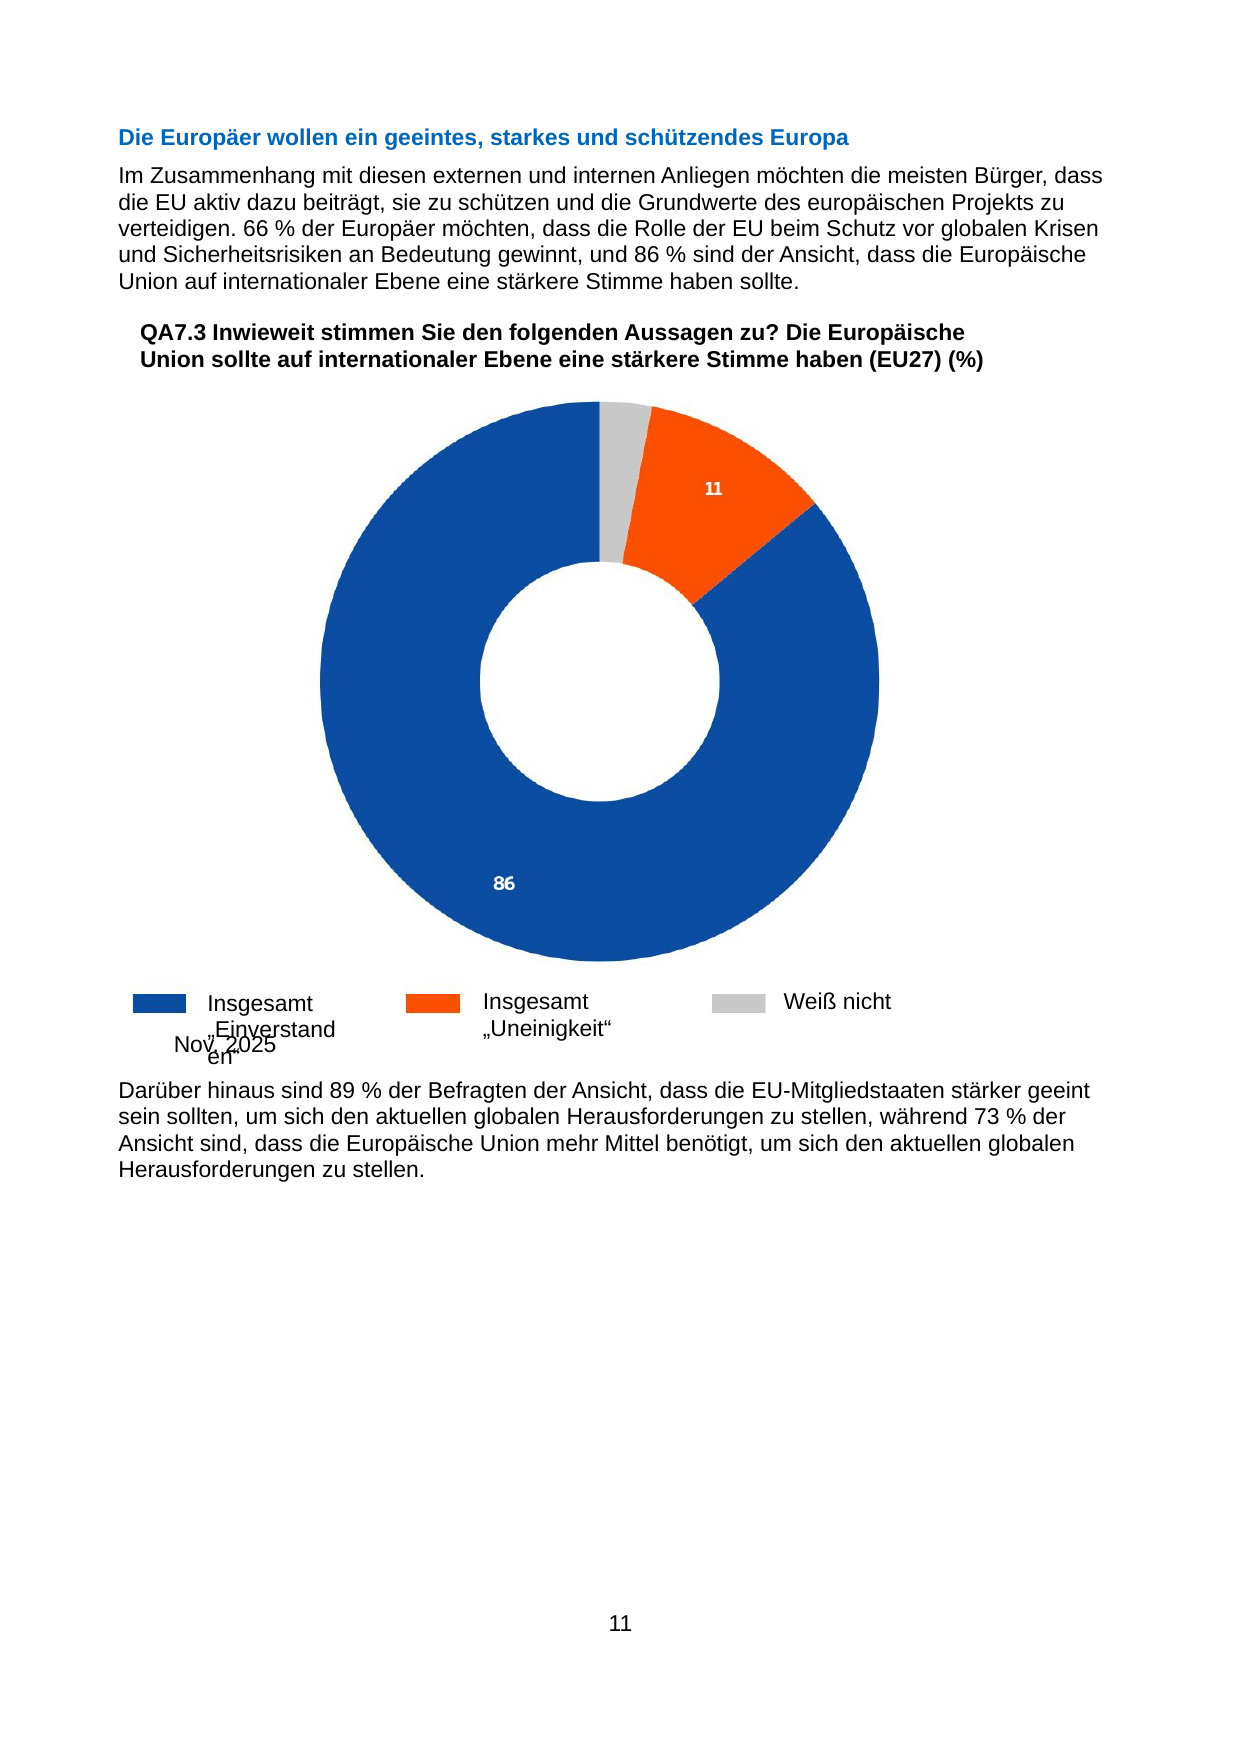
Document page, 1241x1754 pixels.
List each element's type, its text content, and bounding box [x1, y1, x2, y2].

picture [118, 981, 766, 1020]
text Darüber hinaus sind 89 % der Befragten der Ansicht, dass die EU-Mitgliedstaaten stärker geeint sein sollten, um sich den aktuellen globalen Herausforderungen zu stellen, während 73 % der Ansicht sind, dass die Europäische Union mehr Mittel benötigt, um sich den aktuellen globalen Herausforderungen zu stellen. [118, 306, 1122, 1182]
picture [310, 395, 882, 965]
text Die Europäer wollen ein geeintes, starkes und schützendes Europa [118, 124, 1122, 150]
text Im Zusammenhang mit diesen externen und internen Anliegen möchten die meisten Bürger, dass die EU aktiv dazu beiträgt, sie zu schützen und die Grundwerte des europäischen Projekts zu verteidigen. 66 % der Europäer möchten, dass die Rolle der EU beim Schutz vor globalen Krisen und Sicherheitsrisiken an Bedeutung gewinnt, und 86 % sind der Ansicht, dass die Europäische Union auf internationaler Ebene eine stärkere Stimme haben sollte. [118, 162, 1122, 294]
